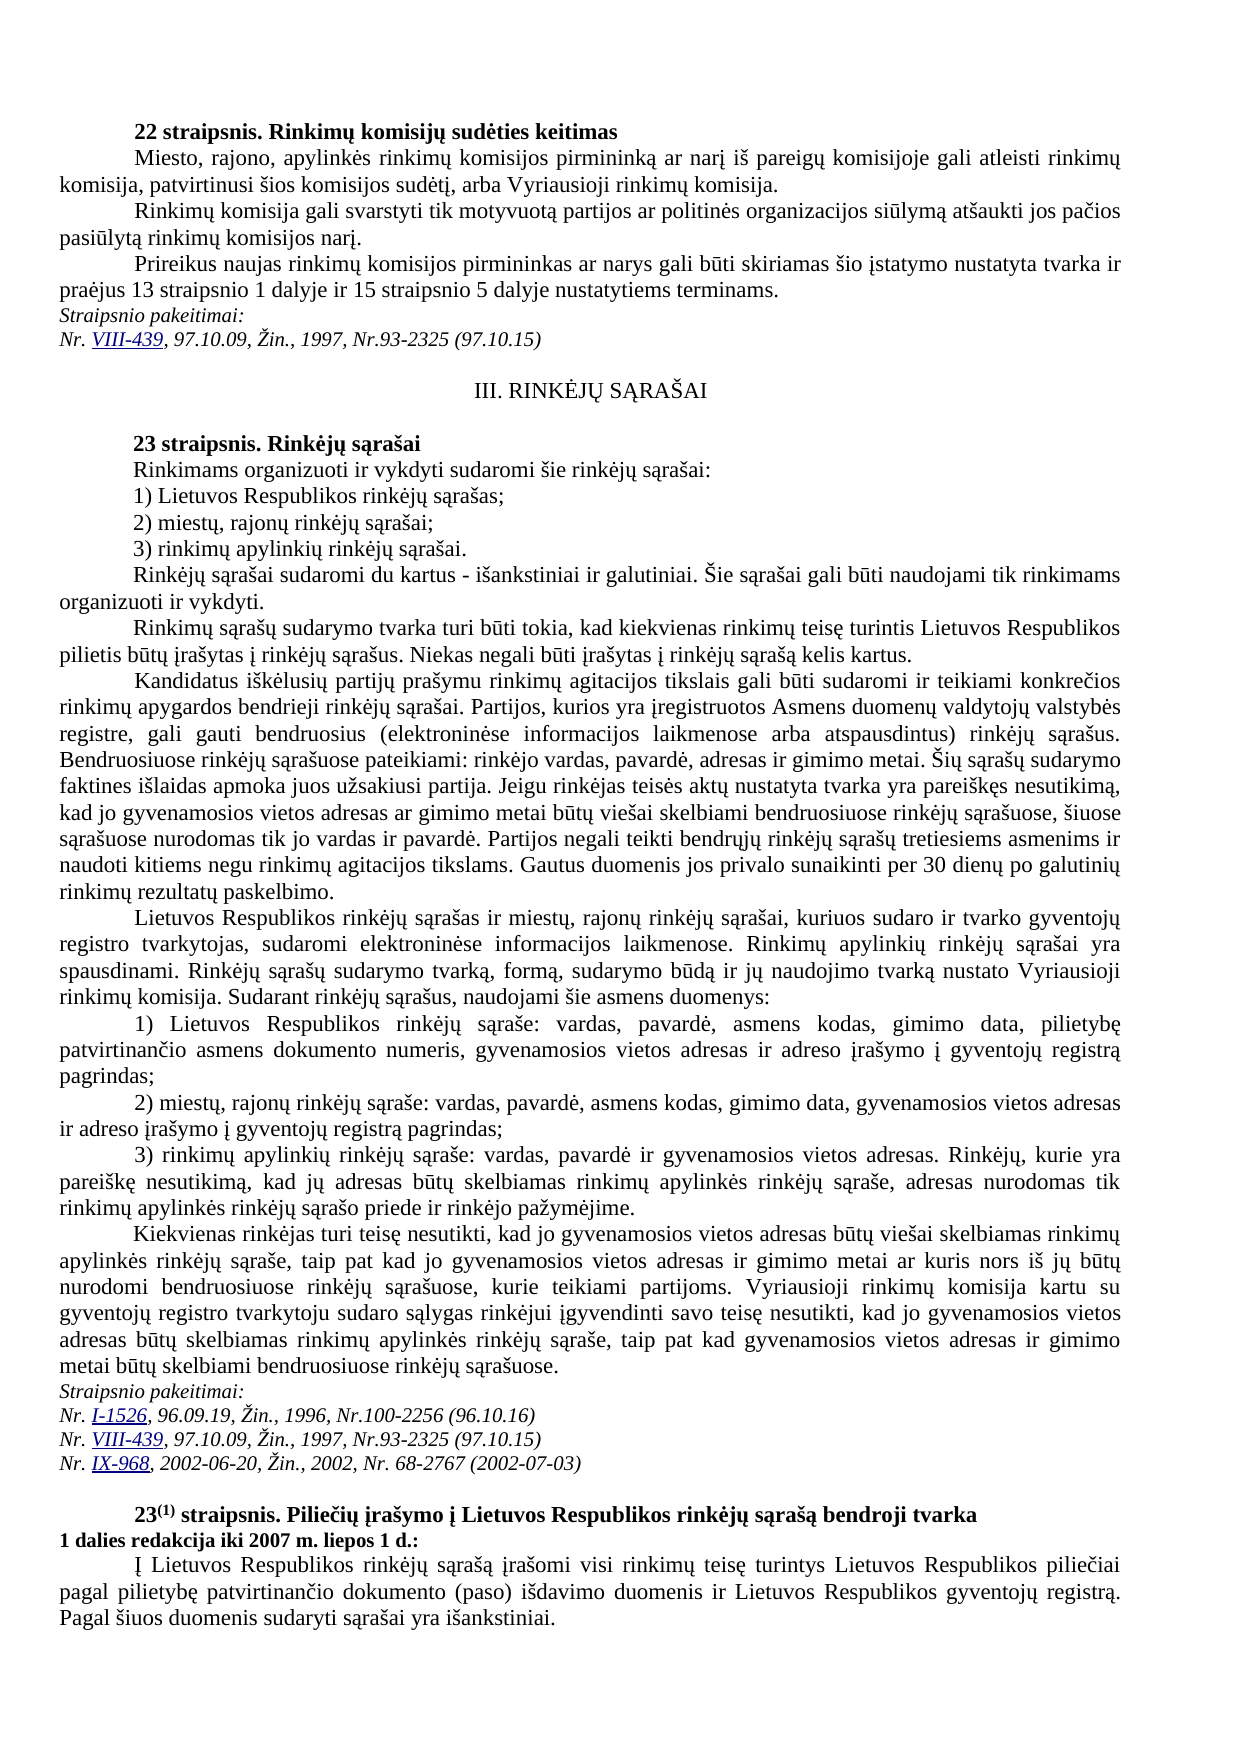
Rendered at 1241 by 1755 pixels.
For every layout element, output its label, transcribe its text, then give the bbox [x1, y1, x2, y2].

text 1) Lietuvos Respublikos rinkėjų sąrašas; [59, 482, 1122, 509]
text Nr. I-1526, 96.09.19, Žin., 1996, Nr.100-2256 (96.10.16) [59, 1403, 1122, 1427]
text 2) miestų, rajonų rinkėjų sąraše: vardas, pavardė, asmens kodas, gimimo data, gyvenamosios vietos adresas ir adreso įrašymo į gyventojų registrą pagrindas; [59, 1089, 1122, 1141]
text 23 straipsnis. Rinkėjų sąrašai [59, 430, 1122, 456]
text 1) Lietuvos Respublikos rinkėjų sąraše: vardas, pavardė, asmens kodas, gimimo data, pilietybę patvirtinančio asmens dokumento numeris, gyvenamosios vietos adresas ir adreso įrašymo į gyventojų registrą pagrindas; [59, 1009, 1122, 1089]
text Į Lietuvos Respublikos rinkėjų sąrašą įrašomi visi rinkimų teisę turintys Lietuvos Respublikos piliečiai pagal pilietybę patvirtinančio dokumento (paso) išdavimo duomenis ir Lietuvos Respublikos gyventojų registrą. Pagal šiuos duomenis sudaryti sąrašai yra išankstiniai. [59, 1552, 1122, 1631]
text 1 dalies redakcija iki 2007 m. liepos 1 d.: [59, 1527, 1122, 1552]
text Miesto, rajono, apylinkės rinkimų komisijos pirmininką ar narį iš pareigų komisijoje gali atleisti rinkimų komisija, patvirtinusi šios komisijos sudėtį, arba Vyriausioji rinkimų komisija. [59, 144, 1122, 197]
text 22 straipsnis. Rinkimų komisijų sudėties keitimas [59, 118, 1122, 144]
text Rinkimų komisija gali svarstyti tik motyvuotą partijos ar politinės organizacijos siūlymą atšaukti jos pačios pasiūlytą rinkimų komisijos narį. [59, 197, 1122, 250]
text Rinkimams organizuoti ir vykdyti sudaromi šie rinkėjų sąrašai: [59, 456, 1122, 482]
text Rinkimų sąrašų sudarymo tvarka turi būti tokia, kad kiekvienas rinkimų teisę turintis Lietuvos Respublikos pilietis būtų įrašytas į rinkėjų sąrašus. Niekas negali būti įrašytas į rinkėjų sąrašą kelis kartus. [59, 614, 1122, 667]
text Nr. VIII-439, 97.10.09, Žin., 1997, Nr.93-2325 (97.10.15) [59, 327, 1122, 351]
text 2) miestų, rajonų rinkėjų sąrašai; [59, 509, 1122, 535]
text Nr. IX-968, 2002-06-20, Žin., 2002, Nr. 68-2767 (2002-07-03) [59, 1451, 1122, 1475]
text Rinkėjų sąrašai sudaromi du kartus - išankstiniai ir galutiniai. Šie sąrašai gali būti naudojami tik rinkimams organizuoti ir vykdyti. [59, 562, 1122, 614]
text 23(1) straipsnis. Piliečių įrašymo į Lietuvos Respublikos rinkėjų sąrašą bendroji tvarka [134, 1501, 1122, 1527]
text III. RINKĖJŲ SĄRAŠAI [59, 377, 1122, 403]
text 3) rinkimų apylinkių rinkėjų sąraše: vardas, pavardė ir gyvenamosios vietos adresas. Rinkėjų, kurie yra pareiškę nesutikimą, kad jų adresas būtų skelbiamas rinkimų apylinkės rinkėjų sąraše, adresas nurodomas tik rinkimų apylinkės rinkėjų sąrašo priede ir rinkėjo pažymėjime. [59, 1141, 1122, 1220]
text Kiekvienas rinkėjas turi teisę nesutikti, kad jo gyvenamosios vietos adresas būtų viešai skelbiamas rinkimų apylinkės rinkėjų sąraše, taip pat kad jo gyvenamosios vietos adresas ir gimimo metai ar kuris nors iš jų būtų nurodomi bendruosiuose rinkėjų sąrašuose, kurie teikiami partijoms. Vyriausioji rinkimų komisija kartu su gyventojų registro tvarkytoju sudaro sąlygas rinkėjui įgyvendinti savo teisę nesutikti, kad jo gyvenamosios vietos adresas būtų skelbiamas rinkimų apylinkės rinkėjų sąraše, taip pat kad gyvenamosios vietos adresas ir gimimo metai būtų skelbiami bendruosiuose rinkėjų sąrašuose. [59, 1220, 1122, 1378]
text Lietuvos Respublikos rinkėjų sąrašas ir miestų, rajonų rinkėjų sąrašai, kuriuos sudaro ir tvarko gyventojų registro tvarkytojas, sudaromi elektroninėse informacijos laikmenose. Rinkimų apylinkių rinkėjų sąrašai yra spausdinami. Rinkėjų sąrašų sudarymo tvarką, formą, sudarymo būdą ir jų naudojimo tvarką nustato Vyriausioji rinkimų komisija. Sudarant rinkėjų sąrašus, naudojami šie asmens duomenys: [59, 904, 1122, 1009]
text Straipsnio pakeitimai: [59, 303, 1122, 327]
text Prireikus naujas rinkimų komisijos pirmininkas ar narys gali būti skiriamas šio įstatymo nustatyta tvarka ir praėjus 13 straipsnio 1 dalyje ir 15 straipsnio 5 dalyje nustatytiems terminams. [59, 250, 1122, 303]
text 3) rinkimų apylinkių rinkėjų sąrašai. [59, 535, 1122, 562]
text Nr. VIII-439, 97.10.09, Žin., 1997, Nr.93-2325 (97.10.15) [59, 1427, 1122, 1451]
text Kandidatus iškėlusių partijų prašymu rinkimų agitacijos tikslais gali būti sudaromi ir teikiami konkrečios rinkimų apygardos bendrieji rinkėjų sąrašai. Partijos, kurios yra įregistruotos Asmens duomenų valdytojų valstybės registre, gali gauti bendruosius (elektroninėse informacijos laikmenose arba atspausdintus) rinkėjų sąrašus. Bendruosiuose rinkėjų sąrašuose pateikiami: rinkėjo vardas, pavardė, adresas ir gimimo metai. Šių sąrašų sudarymo faktines išlaidas apmoka juos užsakiusi partija. Jeigu rinkėjas teisės aktų nustatyta tvarka yra pareiškęs nesutikimą, kad jo gyvenamosios vietos adresas ar gimimo metai būtų viešai skelbiami bendruosiuose rinkėjų sąrašuose, šiuose sąrašuose nurodomas tik jo vardas ir pavardė. Partijos negali teikti bendrųjų rinkėjų sąrašų tretiesiems asmenims ir naudoti kitiems negu rinkimų agitacijos tikslams. Gautus duomenis jos privalo sunaikinti per 30 dienų po galutinių rinkimų rezultatų paskelbimo. [59, 667, 1122, 904]
text Straipsnio pakeitimai: [59, 1378, 1122, 1403]
